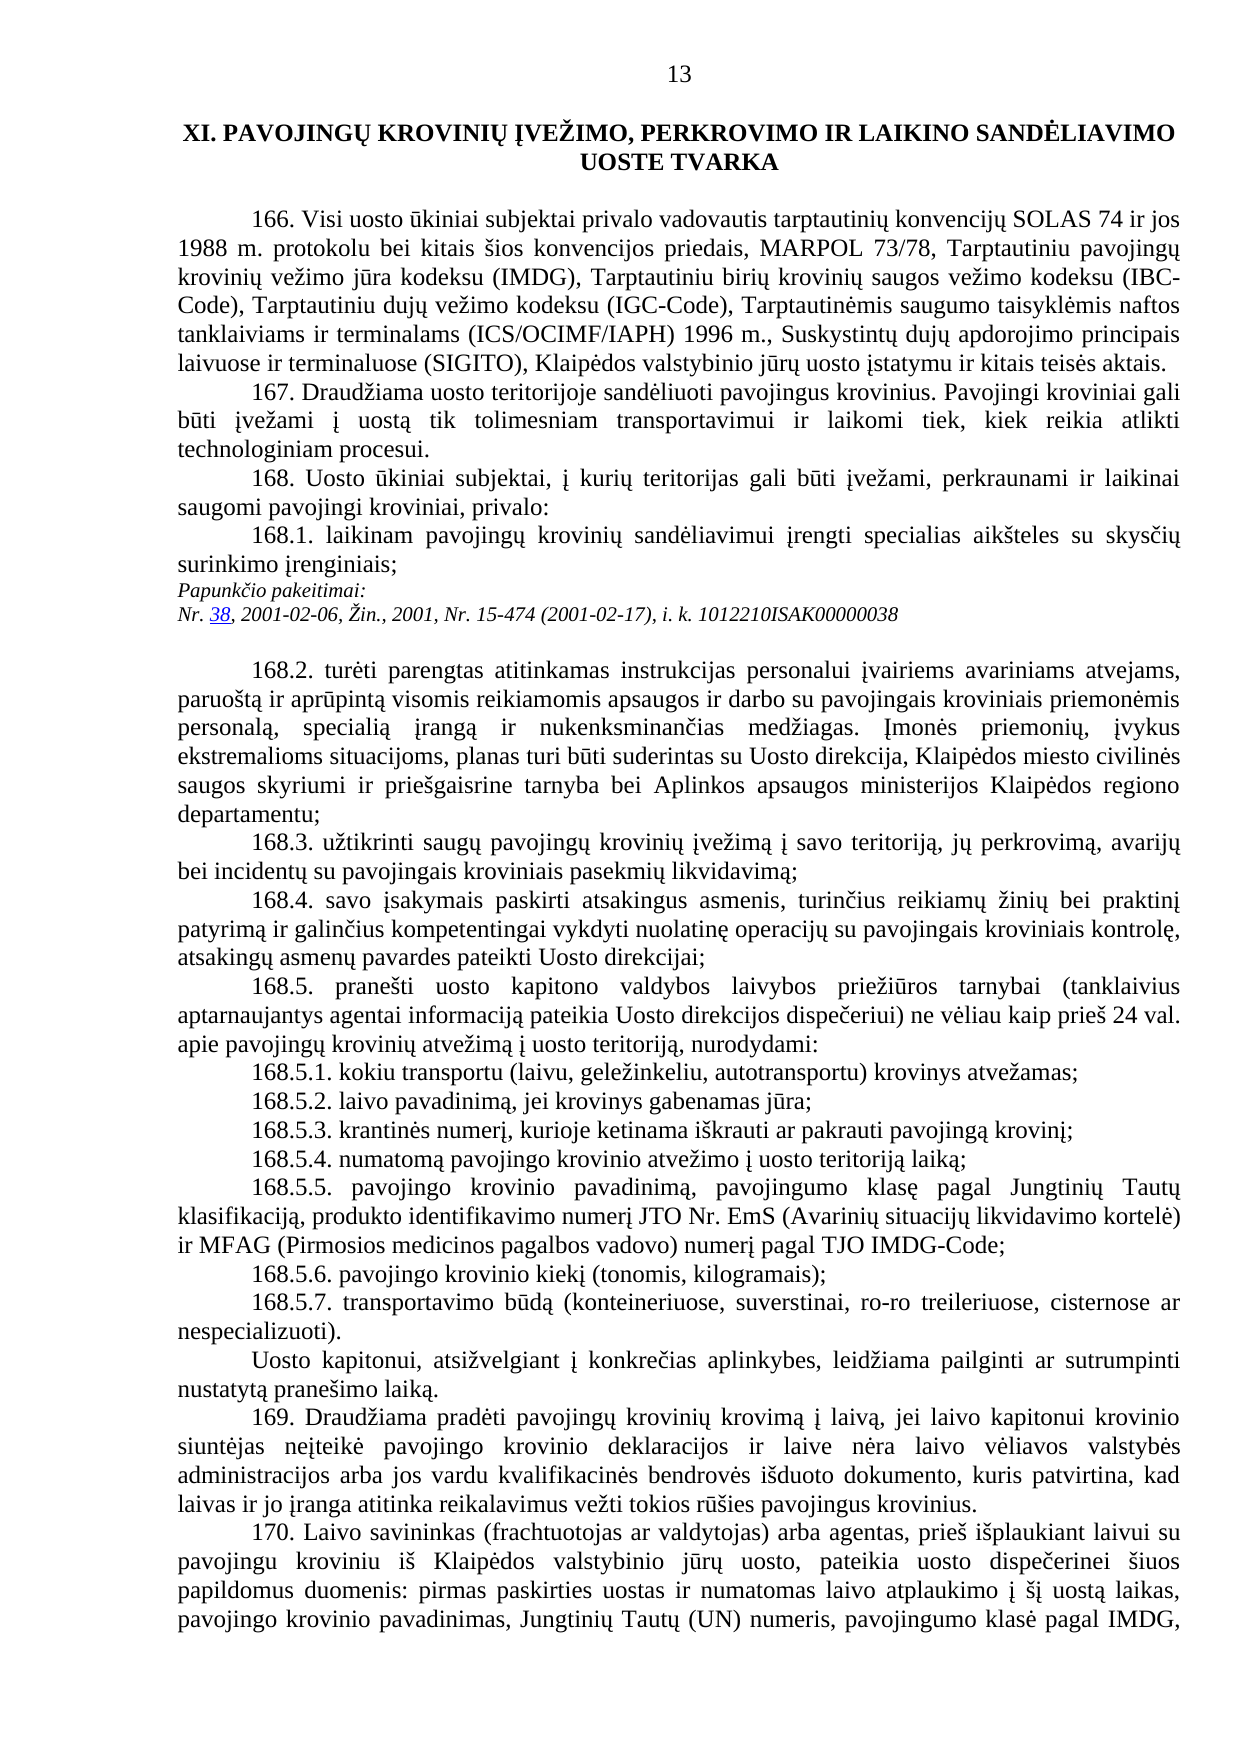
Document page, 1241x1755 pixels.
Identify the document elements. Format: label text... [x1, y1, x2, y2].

text Nr. 38, 2001-02-06, Žin., 2001, Nr. 15-474 (2001-02-17), i. k. 1012210ISAK00000038 [177, 602, 1181, 626]
text Uosto kapitonui, atsižvelgiant į konkrečias aplinkybes, leidžiama pailginti ar sutrumpinti nustatytą pranešimo laiką. [177, 1345, 1181, 1402]
text 169. Draudžiama pradėti pavojingų krovinių krovimą į laivą, jei laivo kapitonui krovinio siuntėjas neįteikė pavojingo krovinio deklaracijos ir laive nėra laivo vėliavos valstybės administracijos arba jos vardu kvalifikacinės bendrovės išduoto dokumento, kuris patvirtina, kad laivas ir jo įranga atitinka reikalavimus vežti tokios rūšies pavojingus krovinius. [177, 1402, 1181, 1517]
text 168.5.1. kokiu transportu (laivu, geležinkeliu, autotransportu) krovinys atvežamas; [177, 1057, 1181, 1086]
text XI. PAVOJINGŲ KROVINIŲ ĮVEŽIMO, PERKROVIMO IR LAIKINO SANDĖLIAVIMO UOSTE TVARKA [177, 118, 1181, 176]
text 168.5.6. pavojingo krovinio kiekį (tonomis, kilogramais); [177, 1259, 1181, 1287]
text 166. Visi uosto ūkiniai subjektai privalo vadovautis tarptautinių konvencijų SOLAS 74 ir jos 1988 m. protokolu bei kitais šios konvencijos priedais, MARPOL 73/78, Tarptautiniu pavojingų krovinių vežimo jūra kodeksu (IMDG), Tarptautiniu birių krovinių saugos vežimo kodeksu (IBC-Code), Tarptautiniu dujų vežimo kodeksu (IGC-Code), Tarptautinėmis saugumo taisyklėmis naftos tanklaiviams ir terminalams (ICS/OCIMF/IAPH) 1996 m., Suskystintų dujų apdorojimo principais laivuose ir terminaluose (SIGITO), Klaipėdos valstybinio jūrų uosto įstatymu ir kitais teisės aktais. [177, 204, 1181, 377]
text 170. Laivo savininkas (frachtuotojas ar valdytojas) arba agentas, prieš išplaukiant laivui su pavojingu kroviniu iš Klaipėdos valstybinio jūrų uosto, pateikia uosto dispečerinei šiuos papildomus duomenis: pirmas paskirties uostas ir numatomas laivo atplaukimo į šį uostą laikas, pavojingo krovinio pavadinimas, Jungtinių Tautų (UN) numeris, pavojingumo klasė pagal IMDG, [177, 1517, 1181, 1632]
text 168.5.5. pavojingo krovinio pavadinimą, pavojingumo klasę pagal Jungtinių Tautų klasifikaciją, produkto identifikavimo numerį JTO Nr. EmS (Avarinių situacijų likvidavimo kortelė) ir MFAG (Pirmosios medicinos pagalbos vadovo) numerį pagal TJO IMDG-Code; [177, 1172, 1181, 1259]
text 168.5.2. laivo pavadinimą, jei krovinys gabenamas jūra; [177, 1086, 1181, 1115]
text 168.3. užtikrinti saugų pavojingų krovinių įvežimą į savo teritoriją, jų perkrovimą, avarijų bei incidentų su pavojingais kroviniais pasekmių likvidavimą; [177, 827, 1181, 885]
text 168.5.4. numatomą pavojingo krovinio atvežimo į uosto teritoriją laiką; [177, 1144, 1181, 1172]
text 168.1. laikinam pavojingų krovinių sandėliavimui įrengti specialias aikšteles su skysčių surinkimo įrenginiais; [177, 521, 1181, 578]
text 168.5. pranešti uosto kapitono valdybos laivybos priežiūros tarnybai (tanklaivius aptarnaujantys agentai informaciją pateikia Uosto direkcijos dispečeriui) ne vėliau kaip prieš 24 val. apie pavojingų krovinių atvežimą į uosto teritoriją, nurodydami: [177, 971, 1181, 1057]
text 168.5.7. transportavimo būdą (konteineriuose, suverstinai, ro-ro treileriuose, cisternose ar nespecializuoti). [177, 1287, 1181, 1345]
text 168. Uosto ūkiniai subjektai, į kurių teritorijas gali būti įvežami, perkraunami ir laikinai saugomi pavojingi kroviniai, privalo: [177, 463, 1181, 521]
text 168.5.3. krantinės numerį, kurioje ketinama iškrauti ar pakrauti pavojingą krovinį; [177, 1115, 1181, 1144]
text 167. Draudžiama uosto teritorijoje sandėliuoti pavojingus krovinius. Pavojingi kroviniai gali būti įvežami į uostą tik tolimesniam transportavimui ir laikomi tiek, kiek reikia atlikti technologiniam procesui. [177, 377, 1181, 463]
text 168.2. turėti parengtas atitinkamas instrukcijas personalui įvairiems avariniams atvejams, paruoštą ir aprūpintą visomis reikiamomis apsaugos ir darbo su pavojingais kroviniais priemonėmis personalą, specialią įrangą ir nukenksminančias medžiagas. Įmonės priemonių, įvykus ekstremalioms situacijoms, planas turi būti suderintas su Uosto direkcija, Klaipėdos miesto civilinės saugos skyriumi ir priešgaisrine tarnyba bei Aplinkos apsaugos ministerijos Klaipėdos regiono departamentu; [177, 655, 1181, 827]
text 168.4. savo įsakymais paskirti atsakingus asmenis, turinčius reikiamų žinių bei praktinį patyrimą ir galinčius kompetentingai vykdyti nuolatinę operacijų su pavojingais kroviniais kontrolę, atsakingų asmenų pavardes pateikti Uosto direkcijai; [177, 885, 1181, 971]
text Papunkčio pakeitimai: [177, 578, 1181, 602]
